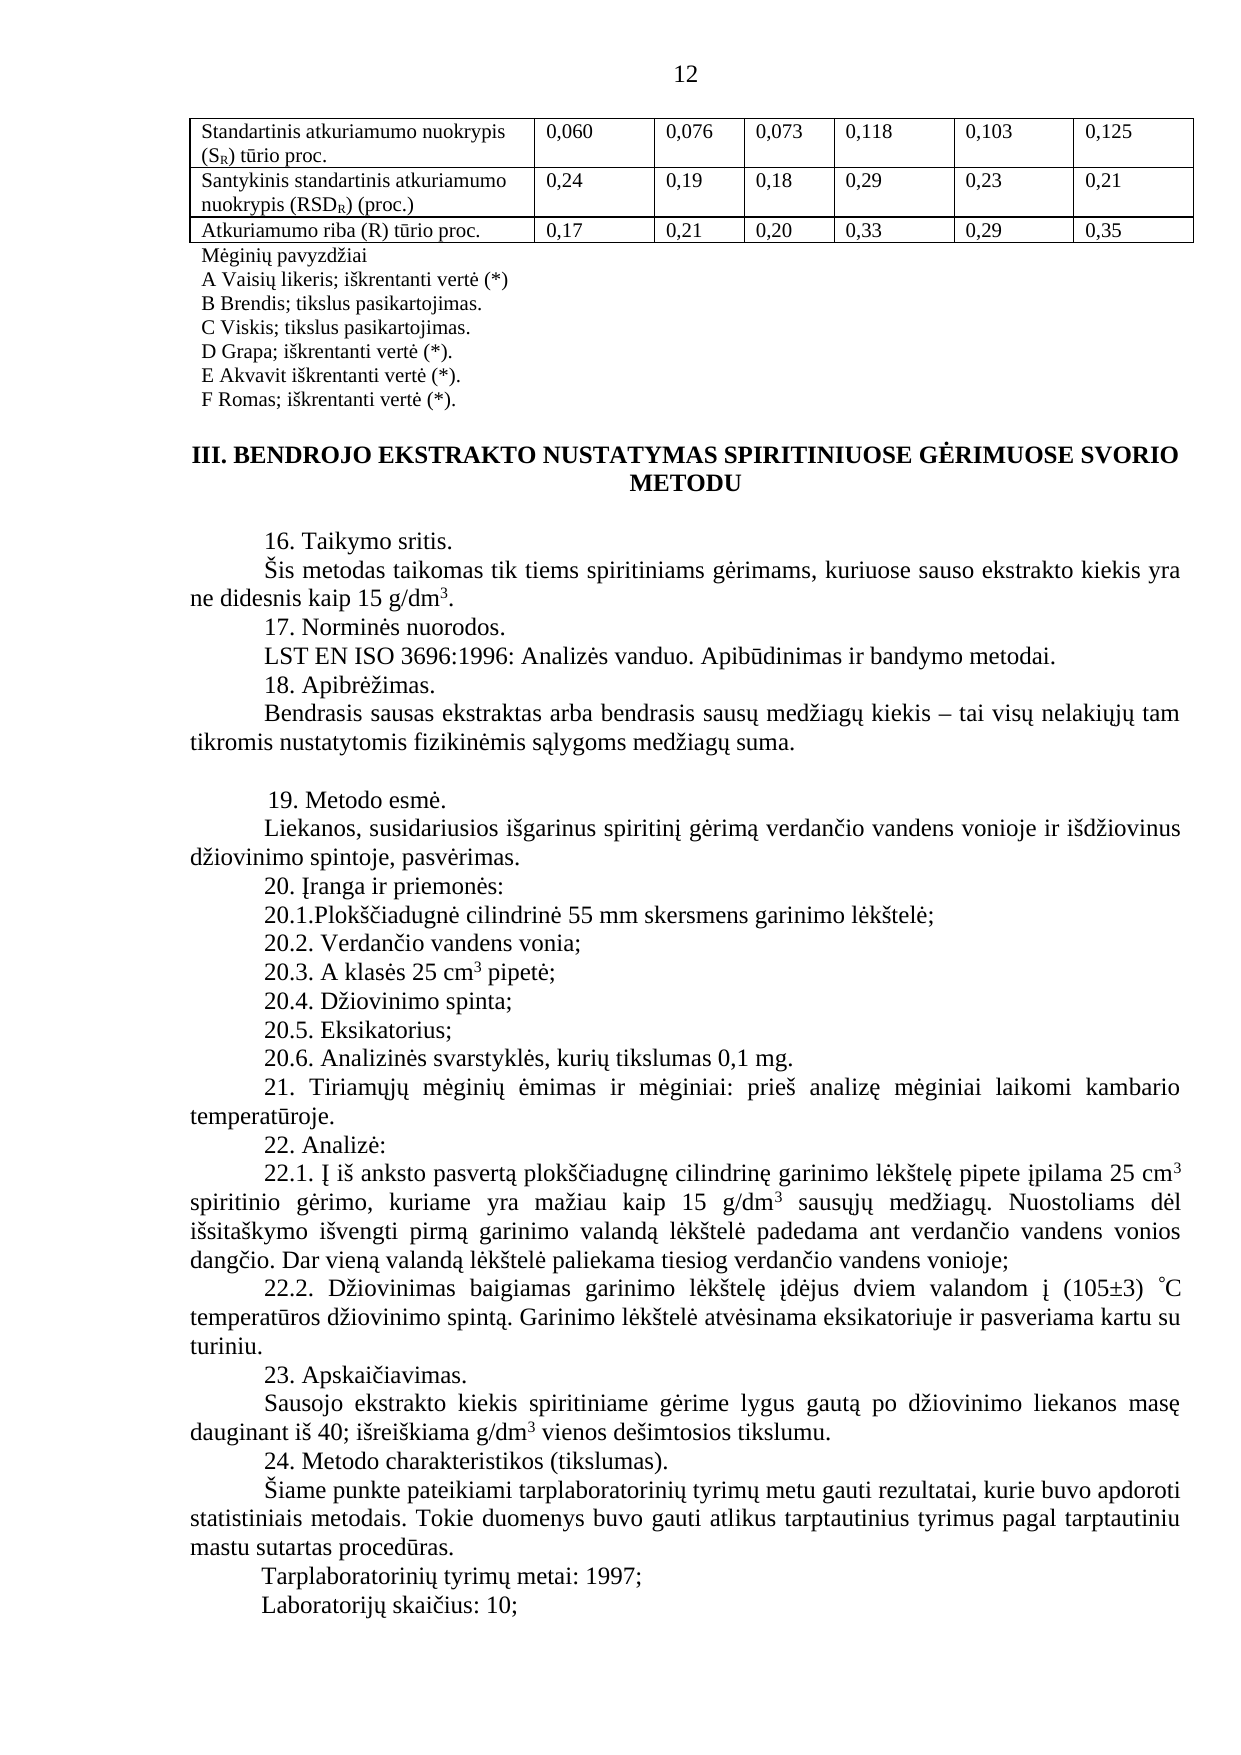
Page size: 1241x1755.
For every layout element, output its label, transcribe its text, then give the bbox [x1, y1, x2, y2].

table_cell 0,18 [745, 168, 834, 216]
table_cell [744, 363, 834, 387]
table_cell 0,21 [1074, 168, 1193, 216]
table_cell 0,29 [955, 218, 1073, 242]
text 21. Tiriamųjų mėginių ėmimas ir mėginiai: prieš analizę mėginiai laikomi kambario temperatūroje. [190, 1072, 1181, 1130]
text 20. Įranga ir priemonės: [190, 871, 1181, 900]
table_cell [610, 267, 654, 291]
table_cell 0,19 [655, 168, 744, 216]
table_cell [744, 315, 834, 339]
table_cell [954, 267, 1074, 291]
table_cell 0,125 [1074, 119, 1193, 167]
text Bendrasis sausas ekstraktas arba bendrasis sausų medžiagų kiekis – tai visų nelakiųjų tam tikromis nustatytomis fizikinėmis sąlygoms medžiagų suma. [190, 698, 1181, 756]
table_cell [834, 339, 954, 363]
table_cell Santykinis standartinis atkuriamumo nuokrypis (RSDR) (proc.) [191, 168, 534, 216]
table_cell [954, 387, 1074, 411]
text 23. Apskaičiavimas. [190, 1360, 1181, 1388]
table_cell [655, 315, 744, 339]
table_cell [1074, 243, 1194, 267]
table_cell Atkuriamumo riba (R) tūrio proc. [191, 218, 534, 242]
table_cell [954, 291, 1074, 315]
table_cell 0,20 [745, 218, 834, 242]
table_cell [610, 243, 654, 267]
text 24. Metodo charakteristikos (tikslumas). [190, 1446, 1181, 1475]
text 17. Norminės nuorodos. [190, 612, 1181, 641]
table_cell [1074, 339, 1194, 363]
table_cell [655, 243, 744, 267]
table_cell [655, 339, 744, 363]
table_cell Standartinis atkuriamumo nuokrypis (SR) tūrio proc. [191, 119, 534, 167]
table_cell [954, 363, 1074, 387]
text Šiame punkte pateikiami tarplaboratorinių tyrimų metu gauti rezultatai, kurie buvo apdoroti statistiniais metodais. Tokie duomenys buvo gauti atlikus tarptautinius tyrimus pagal tarptautiniu mastu sutartas procedūras. [190, 1475, 1181, 1561]
table_cell [954, 243, 1074, 267]
table_cell A Vaisių likeris; iškrentanti vertė (*) [190, 267, 609, 291]
table_cell [1074, 291, 1194, 315]
text 20.6. Analizinės svarstyklės, kurių tikslumas 0,1 mg. [190, 1043, 1181, 1072]
table_cell [655, 291, 744, 315]
table_cell F Romas; iškrentanti vertė (*). [190, 387, 609, 411]
table_cell [954, 339, 1074, 363]
table_cell [1074, 387, 1194, 411]
text Liekanos, susidariusios išgarinus spiritinį gėrimą verdančio vandens vonioje ir išdžiovinus džiovinimo spintoje, pasvėrimas. [190, 813, 1181, 871]
table_cell 0,060 [535, 119, 654, 167]
table_cell [610, 315, 654, 339]
table_cell 0,35 [1074, 218, 1193, 242]
table_cell [1074, 315, 1194, 339]
table_cell 0,118 [835, 119, 954, 167]
table_cell 0,103 [955, 119, 1073, 167]
text LST EN ISO 3696:1996: Analizės vanduo. Apibūdinimas ir bandymo metodai. [190, 641, 1181, 670]
text Šis metodas taikomas tik tiems spiritiniams gėrimams, kuriuose sauso ekstrakto kiekis yra ne didesnis kaip 15 g/dm3. [190, 555, 1181, 612]
text 22. Analizė: [190, 1130, 1181, 1158]
table_cell 0,29 [835, 168, 954, 216]
table_cell 0,076 [655, 119, 744, 167]
text 20.3. A klasės 25 cm3 pipetė; [190, 957, 1181, 986]
text 22.1. Į iš anksto pasvertą plokščiadugnę cilindrinę garinimo lėkštelę pipete įpilama 25 cm3 spiritinio gėrimo, kuriame yra mažiau kaip 15 g/dm3 sausųjų medžiagų. Nuostoliams dėl išsitaškymo išvengti pirmą garinimo valandą lėkštelė padedama ant verdančio vandens vonios dangčio. Dar vieną valandą lėkštelė paliekama tiesiog verdančio vandens vonioje; [190, 1158, 1181, 1273]
text 19. Metodo esmė. [190, 785, 1181, 813]
table_cell [834, 267, 954, 291]
table_cell [834, 243, 954, 267]
table_cell [954, 315, 1074, 339]
text III. BENDROJO EKSTRAKTO NUSTATYMAS SPIRITINIUOSE GĖRIMUOSE SVORIO METODU [190, 440, 1181, 497]
table_cell [744, 267, 834, 291]
table_cell [610, 387, 654, 411]
table_cell Mėginių pavyzdžiai [190, 243, 609, 267]
table_cell [610, 363, 654, 387]
table_cell [834, 363, 954, 387]
table_cell [744, 339, 834, 363]
table_cell 0,073 [745, 119, 834, 167]
text 20.4. Džiovinimo spinta; [190, 986, 1181, 1015]
table_cell E Akvavit iškrentanti vertė (*). [190, 363, 609, 387]
text 20.2. Verdančio vandens vonia; [190, 928, 1181, 957]
table_cell [655, 387, 744, 411]
text Laboratorijų skaičius: 10; [190, 1590, 1181, 1618]
text 20.5. Eksikatorius; [190, 1015, 1181, 1043]
table_cell [834, 291, 954, 315]
table_cell [1074, 267, 1194, 291]
table_cell D Grapa; iškrentanti vertė (*). [190, 339, 609, 363]
table_cell 0,33 [835, 218, 954, 242]
table_cell [744, 243, 834, 267]
table_cell [834, 387, 954, 411]
table_cell 0,21 [655, 218, 744, 242]
text 18. Apibrėžimas. [190, 670, 1181, 698]
table_cell [744, 387, 834, 411]
table_cell [610, 291, 654, 315]
table_cell C Viskis; tikslus pasikartojimas. [190, 315, 609, 339]
text Tarplaboratorinių tyrimų metai: 1997; [190, 1561, 1181, 1590]
text 20.1.Plokščiadugnė cilindrinė 55 mm skersmens garinimo lėkštelė; [190, 900, 1181, 928]
table_cell 0,23 [955, 168, 1073, 216]
table_cell [1074, 363, 1194, 387]
table_cell [744, 291, 834, 315]
table_cell B Brendis; tikslus pasikartojimas. [190, 291, 609, 315]
table_cell [610, 339, 654, 363]
table_cell 0,17 [535, 218, 654, 242]
table_cell [655, 363, 744, 387]
text 16. Taikymo sritis. [190, 526, 1181, 555]
text 22.2. Džiovinimas baigiamas garinimo lėkštelę įdėjus dviem valandom į (105±3) C temperatūros džiovinimo spintą. Garinimo lėkštelė atvėsinama eksikatoriuje ir pasveriama kartu su turiniu. [190, 1273, 1181, 1360]
table_cell [655, 267, 744, 291]
table_cell [834, 315, 954, 339]
table_cell 0,24 [535, 168, 654, 216]
text Sausojo ekstrakto kiekis spiritiniame gėrime lygus gautą po džiovinimo liekanos masę dauginant iš 40; išreiškiama g/dm3 vienos dešimtosios tikslumu. [190, 1388, 1181, 1446]
